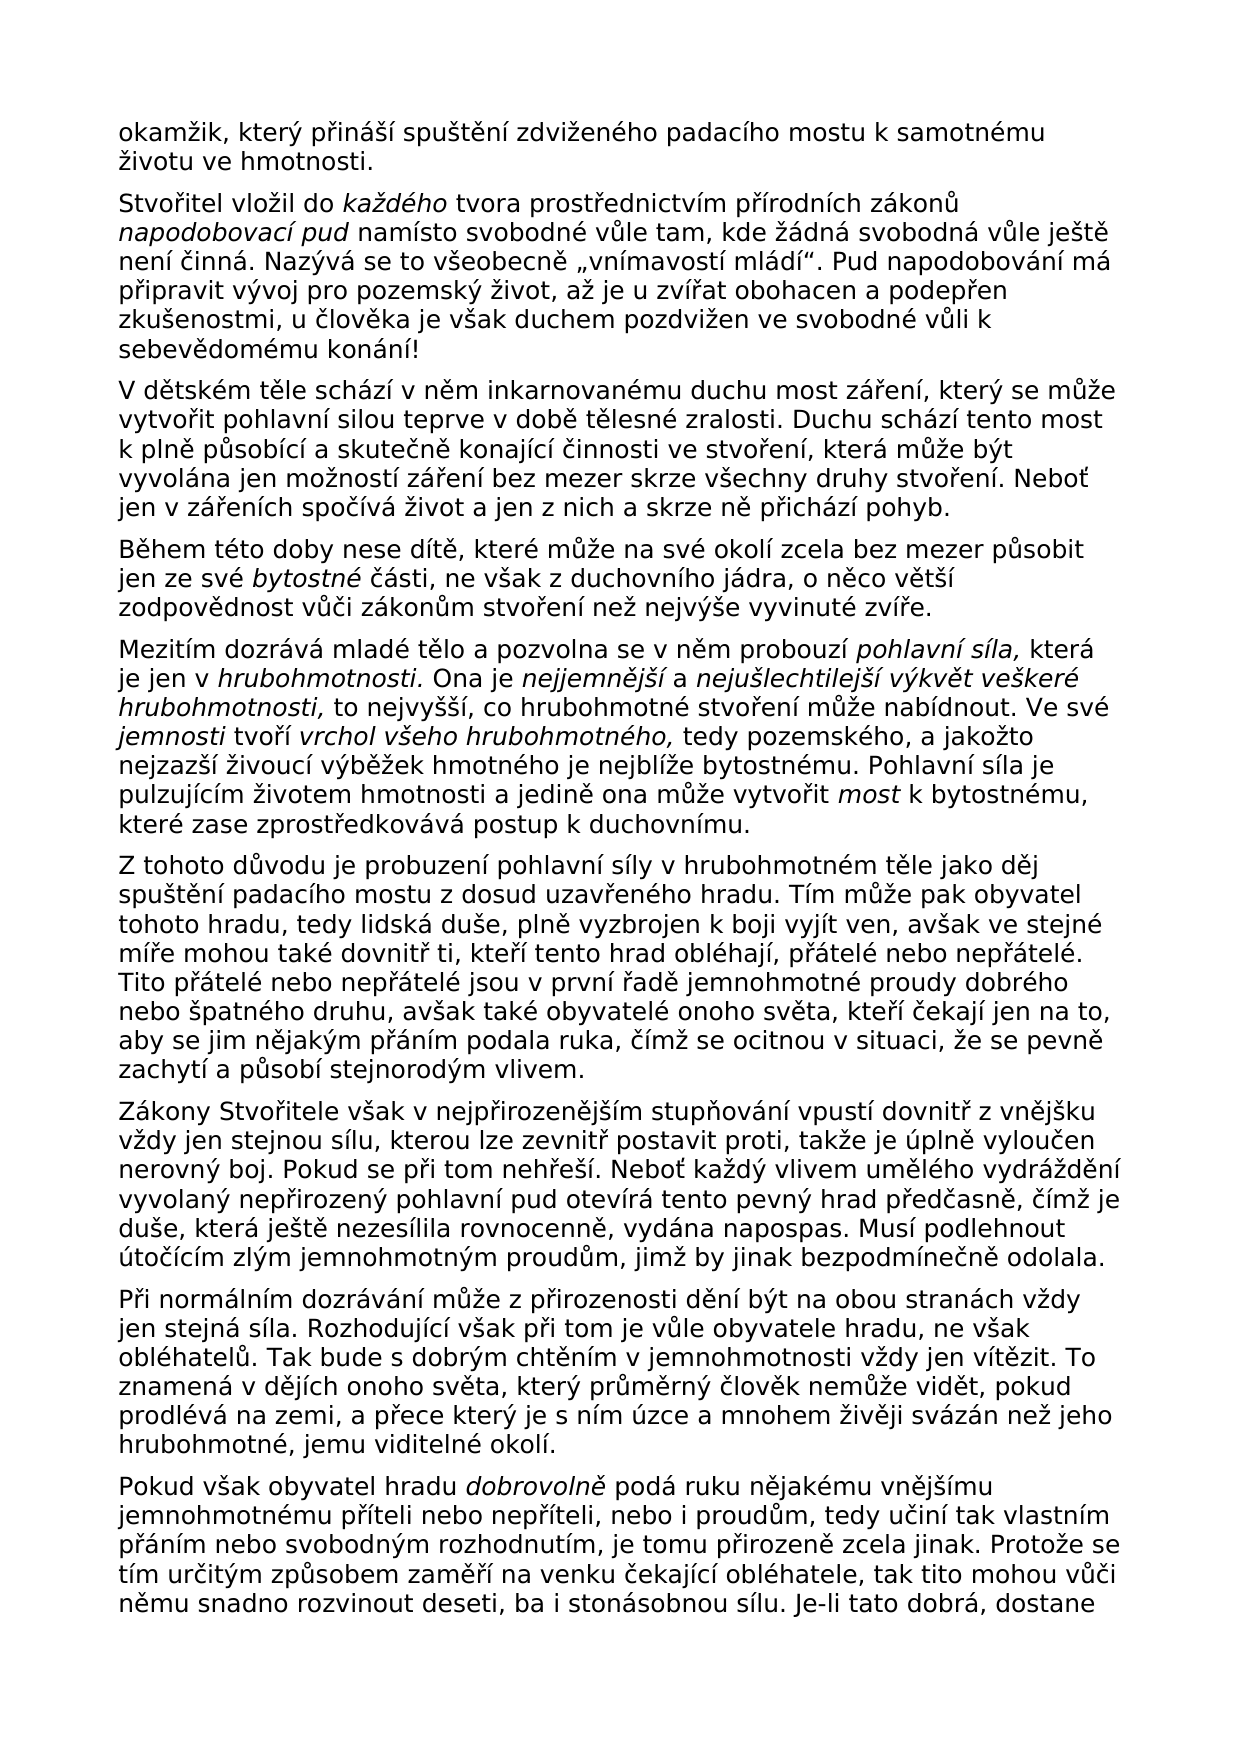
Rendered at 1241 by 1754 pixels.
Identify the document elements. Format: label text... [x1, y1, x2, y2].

text Pokud však obyvatel hradu dobrovolně podá ruku nějakému vnějšímu jemnohmotnému příteli nebo nepříteli, nebo i proudům, tedy učiní tak vlastním přáním nebo svobodným rozhodnutím, je tomu přirozeně zcela jinak. Protože se tím určitým způsobem zaměří na venku čekající obléhatele, tak tito mohou vůči němu snadno rozvinout deseti, ba i stonásobnou sílu. Je-li tato dobrá, dostane [118, 1472, 1122, 1618]
text Stvořitel vložil do každého tvora prostřednictvím přírodních zákonů napodobovací pud namísto svobodné vůle tam, kde žádná svobodná vůle ještě není činná. Nazývá se to všeobecně „vnímavostí mládí“. Pud napodobování má připravit vývoj pro pozemský život, až je u zvířat obohacen a podepřen zkušenostmi, u člověka je však duchem pozdvižen ve svobodné vůli k sebevědomému konání! [118, 189, 1122, 364]
text Mezitím dozrává mladé tělo a pozvolna se v něm probouzí pohlavní síla, která je jen v hrubohmotnosti. Ona je nejjemnější a nejušlechtilejší výkvět veškeré hrubohmotnosti, to nejvyšší, co hrubohmotné stvoření může nabídnout. Ve své jemnosti tvoří vrchol všeho hrubohmotného, tedy pozemského, a jakožto nejzazší živoucí výběžek hmotného je nejblíže bytostnému. Pohlavní síla je pulzujícím životem hmotnosti a jedině ona může vytvořit most k bytostnému, které zase zprostředkovává postup k duchovnímu. [118, 635, 1122, 839]
text Zákony Stvořitele však v nejpřirozenějším stupňování vpustí dovnitř z vnějšku vždy jen stejnou sílu, kterou lze zevnitř postavit proti, takže je úplně vyloučen nerovný boj. Pokud se při tom nehřeší. Neboť každý vlivem umělého vydráždění vyvolaný nepřirozený pohlavní pud otevírá tento pevný hrad předčasně, čímž je duše, která ještě nezesílila rovnocenně, vydána napospas. Musí podlehnout útočícím zlým jemnohmotným proudům, jimž by jinak bezpodmínečně odolala. [118, 1097, 1122, 1272]
text V dětském těle schází v něm inkarnovanému duchu most záření, který se může vytvořit pohlavní silou teprve v době tělesné zralosti. Duchu schází tento most k plně působící a skutečně konající činnosti ve stvoření, která může být vyvolána jen možností záření bez mezer skrze všechny druhy stvoření. Neboť jen v zářeních spočívá život a jen z nich a skrze ně přichází pohyb. [118, 376, 1122, 522]
text okamžik, který přináší spuštění zdviženého padacího mostu k samotnému životu ve hmotnosti. [118, 118, 1122, 176]
text Během této doby nese dítě, které může na své okolí zcela bez mezer působit jen ze své bytostné části, ne však z duchovního jádra, o něco větší zodpovědnost vůči zákonům stvoření než nejvýše vyvinuté zvíře. [118, 535, 1122, 622]
text Z tohoto důvodu je probuzení pohlavní síly v hrubohmotném těle jako děj spuštění padacího mostu z dosud uzavřeného hradu. Tím může pak obyvatel tohoto hradu, tedy lidská duše, plně vyzbrojen k boji vyjít ven, avšak ve stejné míře mohou také dovnitř ti, kteří tento hrad obléhají, přátelé nebo nepřátelé. Tito přátelé nebo nepřátelé jsou v první řadě jemnohmotné proudy dobrého nebo špatného druhu, avšak také obyvatelé onoho světa, kteří čekají jen na to, aby se jim nějakým přáním podala ruka, čímž se ocitnou v situaci, že se pevně zachytí a působí stejnorodým vlivem. [118, 851, 1122, 1085]
text Při normálním dozrávání může z přirozenosti dění být na obou stranách vždy jen stejná síla. Rozhodující však při tom je vůle obyvatele hradu, ne však obléhatelů. Tak bude s dobrým chtěním v jemnohmotnosti vždy jen vítězit. To znamená v dějích onoho světa, který průměrný člověk nemůže vidět, pokud prodlévá na zemi, a přece který je s ním úzce a mnohem živěji svázán než jeho hrubohmotné, jemu viditelné okolí. [118, 1285, 1122, 1460]
